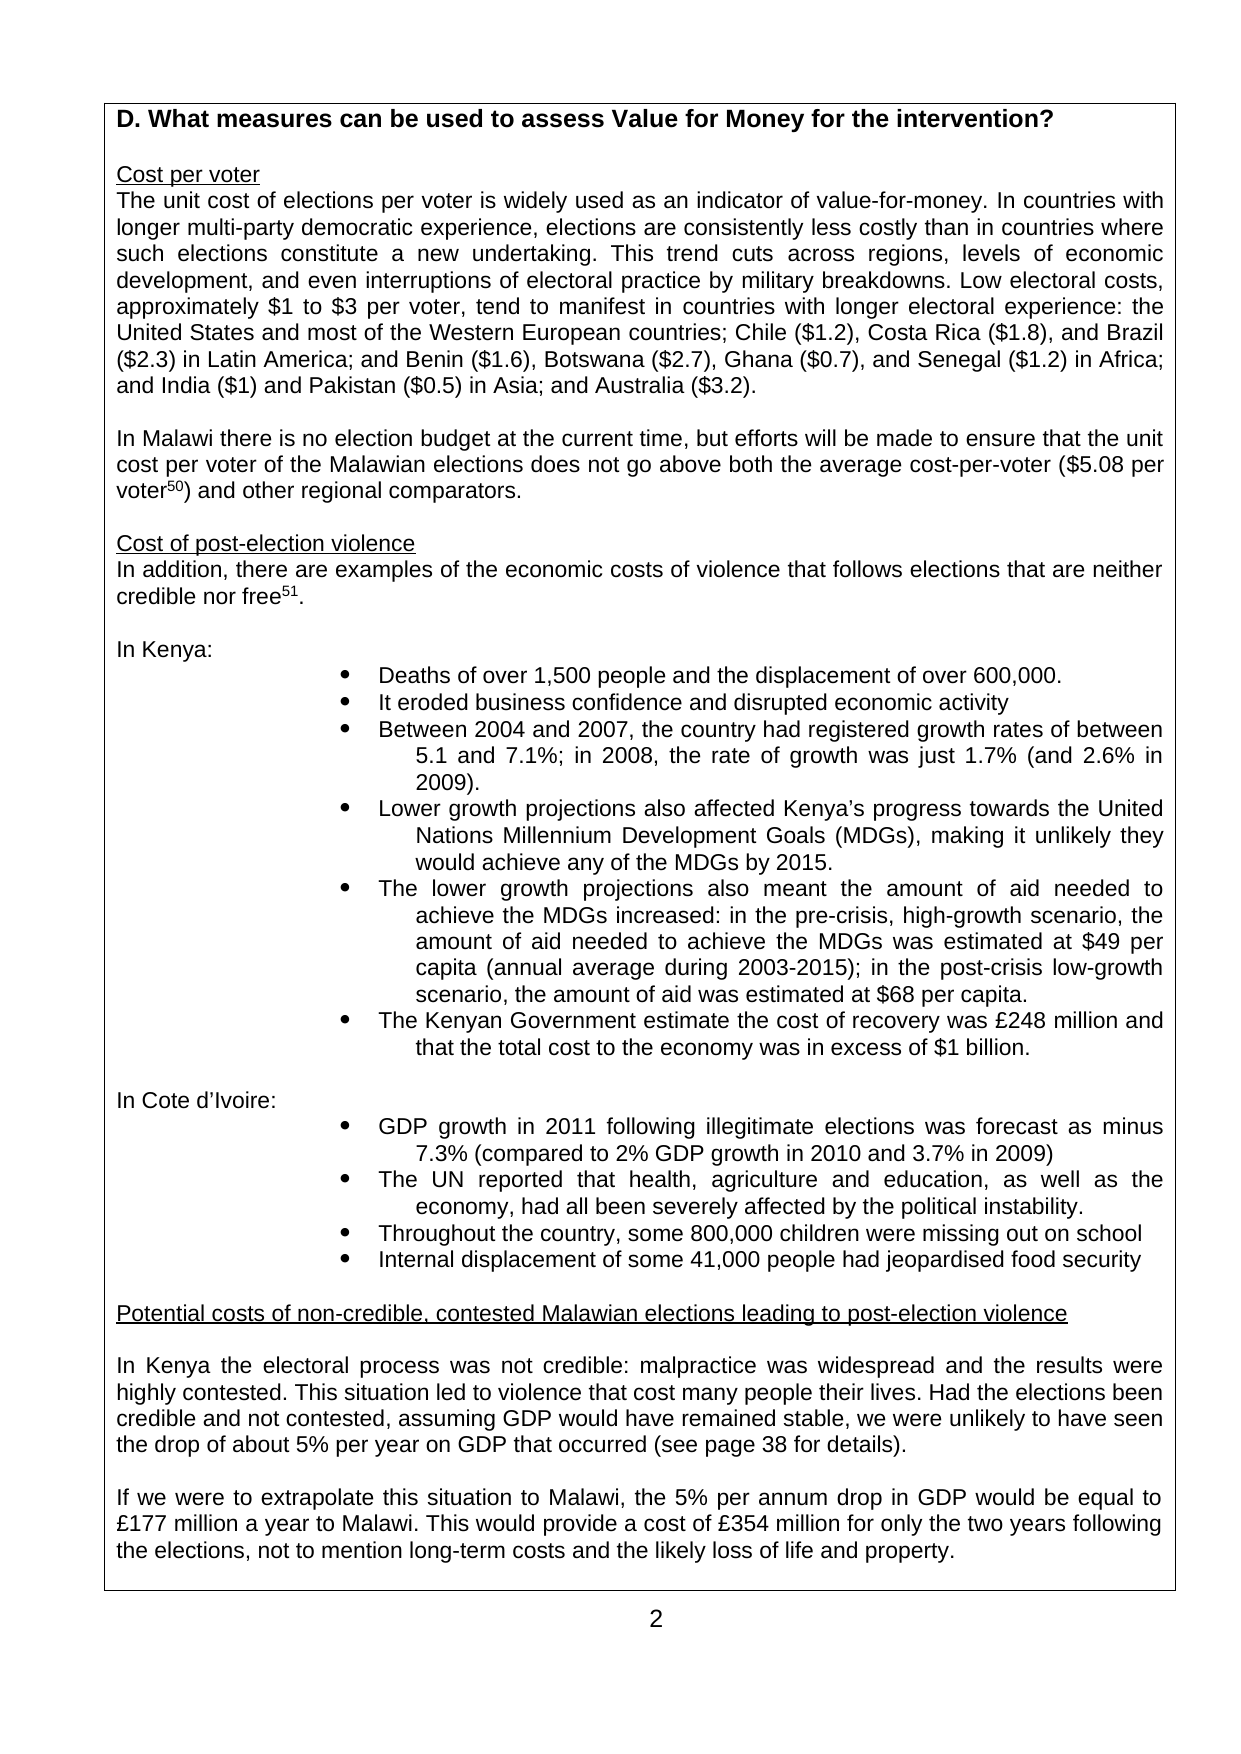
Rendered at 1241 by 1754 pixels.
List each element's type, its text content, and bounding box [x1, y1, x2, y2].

table_header D. What measures can be used to assess Value for Money for the intervention? Cost per voter The unit cost of elections per voter is widely used as an indicator of value-for-money. In countries with longer multi-party democratic experience, elections are consistently less costly than in countries where such elections constitute a new undertaking. This trend cuts across regions, levels of economic development, and even interruptions of electoral practice by military breakdowns. Low electoral costs, approximately $1 to $3 per voter, tend to manifest in countries with longer electoral experience: the United States and most of the Western European countries; Chile ($1.2), Costa Rica ($1.8), and Brazil ($2.3) in Latin America; and Benin ($1.6), Botswana ($2.7), Ghana ($0.7), and Senegal ($1.2) in Africa; and India ($1) and Pakistan ($0.5) in Asia; and Australia ($3.2). In Malawi there is no election budget at the current time, but efforts will be made to ensure that the unit cost per voter of the Malawian elections does not go above both the average cost-per-voter ($5.08 per voter) and other regional comparators. Cost of post-election violence In addition, there are examples of the economic costs of violence that follows elections that are neither credible nor free. In Kenya: Deaths of over 1,500 people and the displacement of over 600,000. It eroded business confidence and disrupted economic activity Between 2004 and 2007, the country had registered growth rates of between 5.1 and 7.1%; in 2008, the rate of growth was just 1.7% (and 2.6% in 2009). Lower growth projections also affected Kenya’s progress towards the United Nations Millennium Development Goals (MDGs), making it unlikely they would achieve any of the MDGs by 2015. The lower growth projections also meant the amount of aid needed to achieve the MDGs increased: in the pre-crisis, high-growth scenario, the amount of aid needed to achieve the MDGs was estimated at $49 per capita (annual average during 2003-2015); in the post-crisis low-growth scenario, the amount of aid was estimated at $68 per capita. The Kenyan Government estimate the cost of recovery was £248 million and that the total cost to the economy was in excess of $1 billion. In Cote d’Ivoire: GDP growth in 2011 following illegitimate elections was forecast as minus 7.3% (compared to 2% GDP growth in 2010 and 3.7% in 2009) The UN reported that health, agriculture and education, as well as the economy, had all been severely affected by the political instability. Throughout the country, some 800,000 children were missing out on school Internal displacement of some 41,000 people had jeopardised food security Potential costs of non-credible, contested Malawian elections leading to post-election violence In Kenya the electoral process was not credible: malpractice was widespread and the results were highly contested. This situation led to violence that cost many people their lives. Had the elections been credible and not contested, assuming GDP would have remained stable, we were unlikely to have seen the drop of about 5% per year on GDP that occurred (see page 38 for details). If we were to extrapolate this situation to Malawi, the 5% per annum drop in GDP would be equal to £177 million a year to Malawi. This would provide a cost of £354 million for only the two years following the elections, not to mention long-term costs and the likely loss of life and property. [105, 104, 1175, 1589]
